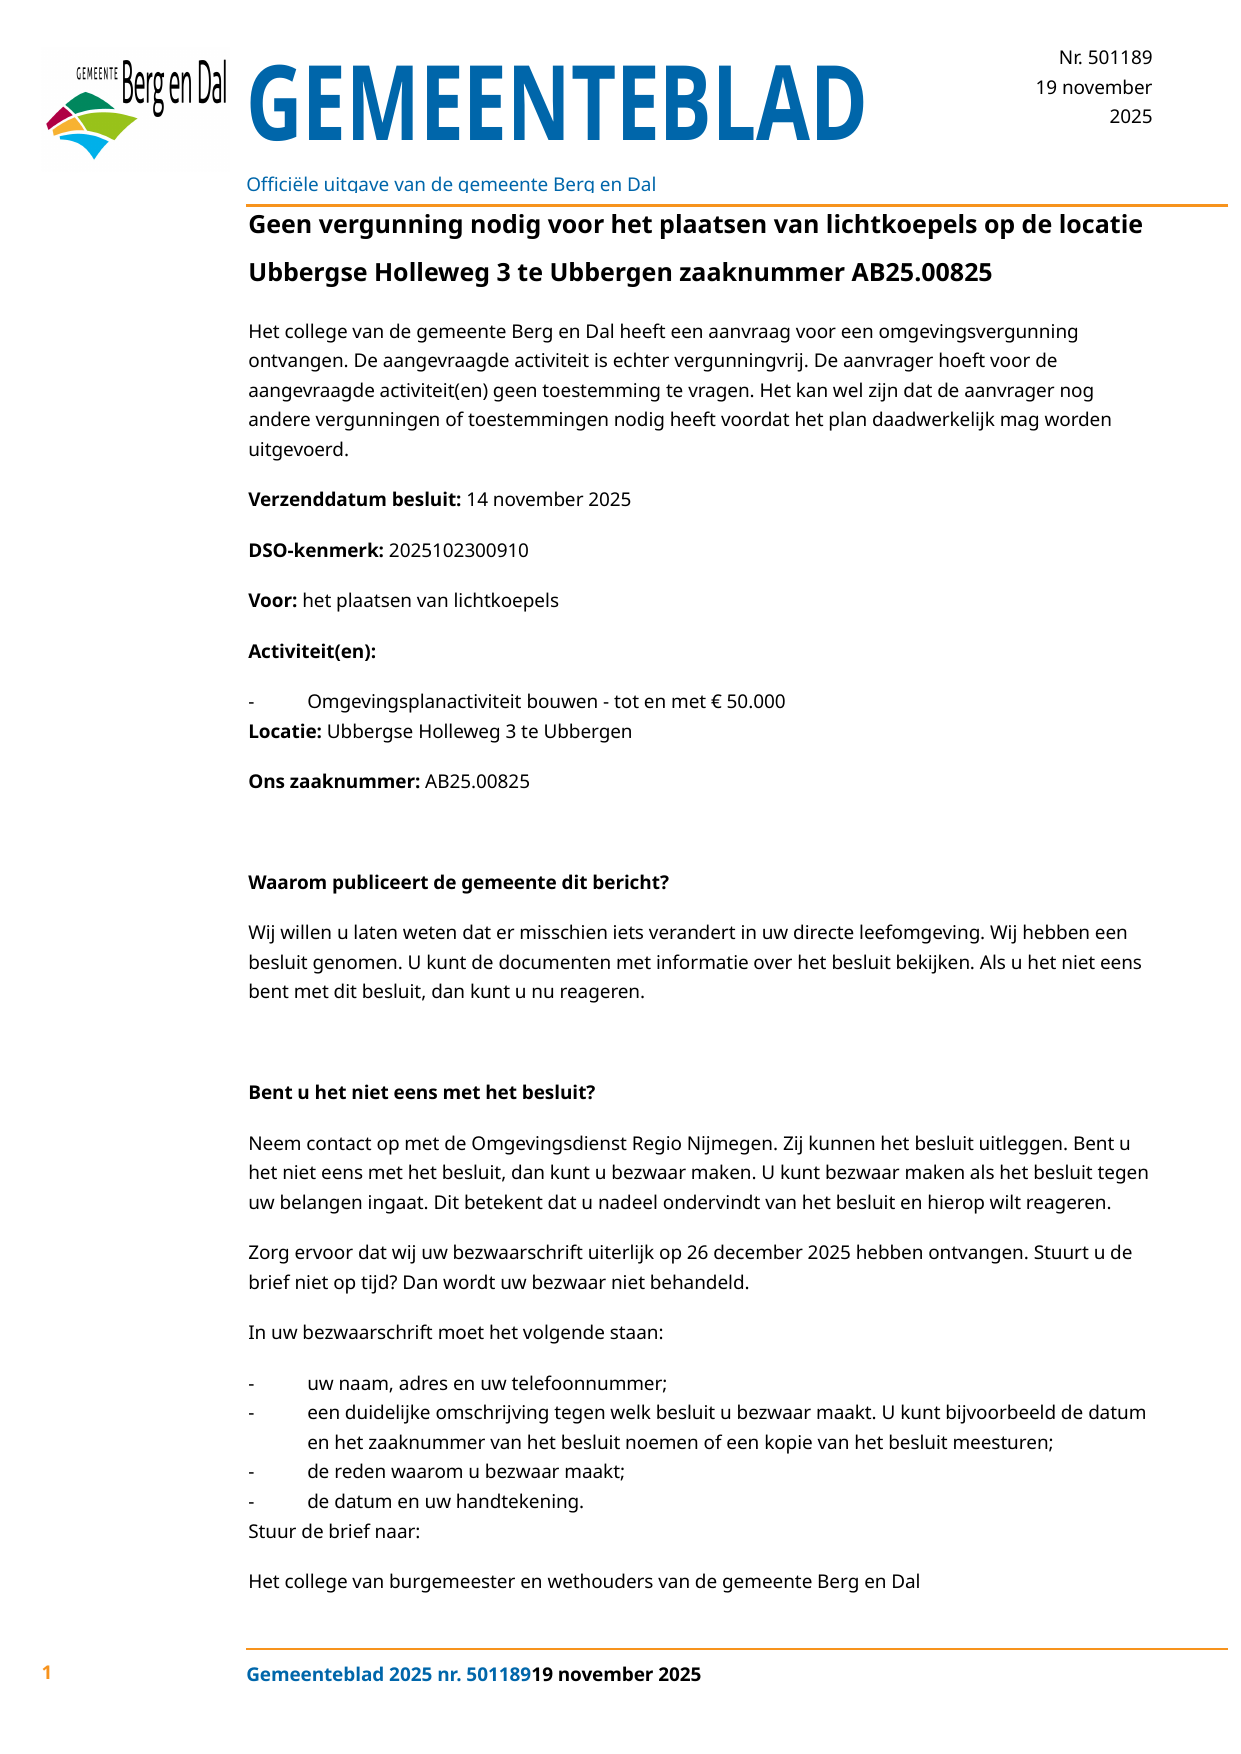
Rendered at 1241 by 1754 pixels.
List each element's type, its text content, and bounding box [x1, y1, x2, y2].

text Activiteit(en): [248, 638, 1152, 664]
text DSO-kenmerk: 2025102300910 [248, 537, 1152, 563]
text Voor: het plaatsen van lichtkoepels [248, 587, 1152, 613]
text Het college van de gemeente Berg en Dal heeft een aanvraag voor een omgevingsvergunning ontvangen. De aangevraagde activiteit is echter vergunningvrij. De aanvrager hoeft voor de aangevraagde activiteit(en) geen toestemming te vragen. Het kan wel zijn dat de aanvrager nog andere vergunningen of toestemmingen nodig heeft voordat het plan daadwerkelijk mag worden uitgevoerd. [248, 318, 1152, 462]
picture [41, 47, 231, 172]
text Neem contact op met de Omgevingsdienst Regio Nijmegen. Zij kunnen het besluit uitleggen. Bent u het niet eens met het besluit, dan kunt u bezwaar maken. U kunt bezwaar maken als het besluit tegen uw belangen ingaat. Dit betekent dat u nadeel ondervindt van het besluit en hierop wilt reageren. [248, 1130, 1152, 1215]
list een duidelijke omschrijving tegen welk besluit u bezwaar maakt. U kunt bijvoorbeeld de datum en het zaaknummer van het besluit noemen of een kopie van het besluit meesturen; [248, 1399, 1152, 1455]
text Wij willen u laten weten dat er misschien iets verandert in uw directe leefomgeving. Wij hebben een besluit genomen. U kunt de documenten met informatie over het besluit bekijken. Als u het niet eens bent met dit besluit, dan kunt u nu reageren. [248, 919, 1152, 1004]
text Waarom publiceert de gemeente dit bericht? [248, 869, 1152, 895]
text Locatie: Ubbergse Holleweg 3 te Ubbergen [248, 718, 1152, 744]
list de datum en uw handtekening. [248, 1488, 1152, 1514]
text Stuur de brief naar: [248, 1518, 1152, 1544]
text Geen vergunning nodig voor het plaatsen van lichtkoepels op de locatie Ubbergse Holleweg 3 te Ubbergen zaaknummer AB25.00825 [248, 207, 1152, 288]
text Bent u het niet eens met het besluit? [248, 1079, 1152, 1105]
list uw naam, adres en uw telefoonnummer; [248, 1370, 1152, 1396]
list Omgevingsplanactiviteit bouwen - tot en met € 50.000 [248, 688, 1152, 714]
text In uw bezwaarschrift moet het volgende staan: [248, 1319, 1152, 1345]
text Zorg ervoor dat wij uw bezwaarschrift uiterlijk op 26 december 2025 hebben ontvangen. Stuurt u de brief niet op tijd? Dan wordt uw bezwaar niet behandeld. [248, 1239, 1152, 1295]
text Verzenddatum besluit: 14 november 2025 [248, 487, 1152, 512]
text Ons zaaknummer: AB25.00825 [248, 768, 1152, 794]
list de reden waarom u bezwaar maakt; [248, 1459, 1152, 1484]
text Het college van burgemeester en wethouders van de gemeente Berg en Dal [248, 1568, 1152, 1594]
